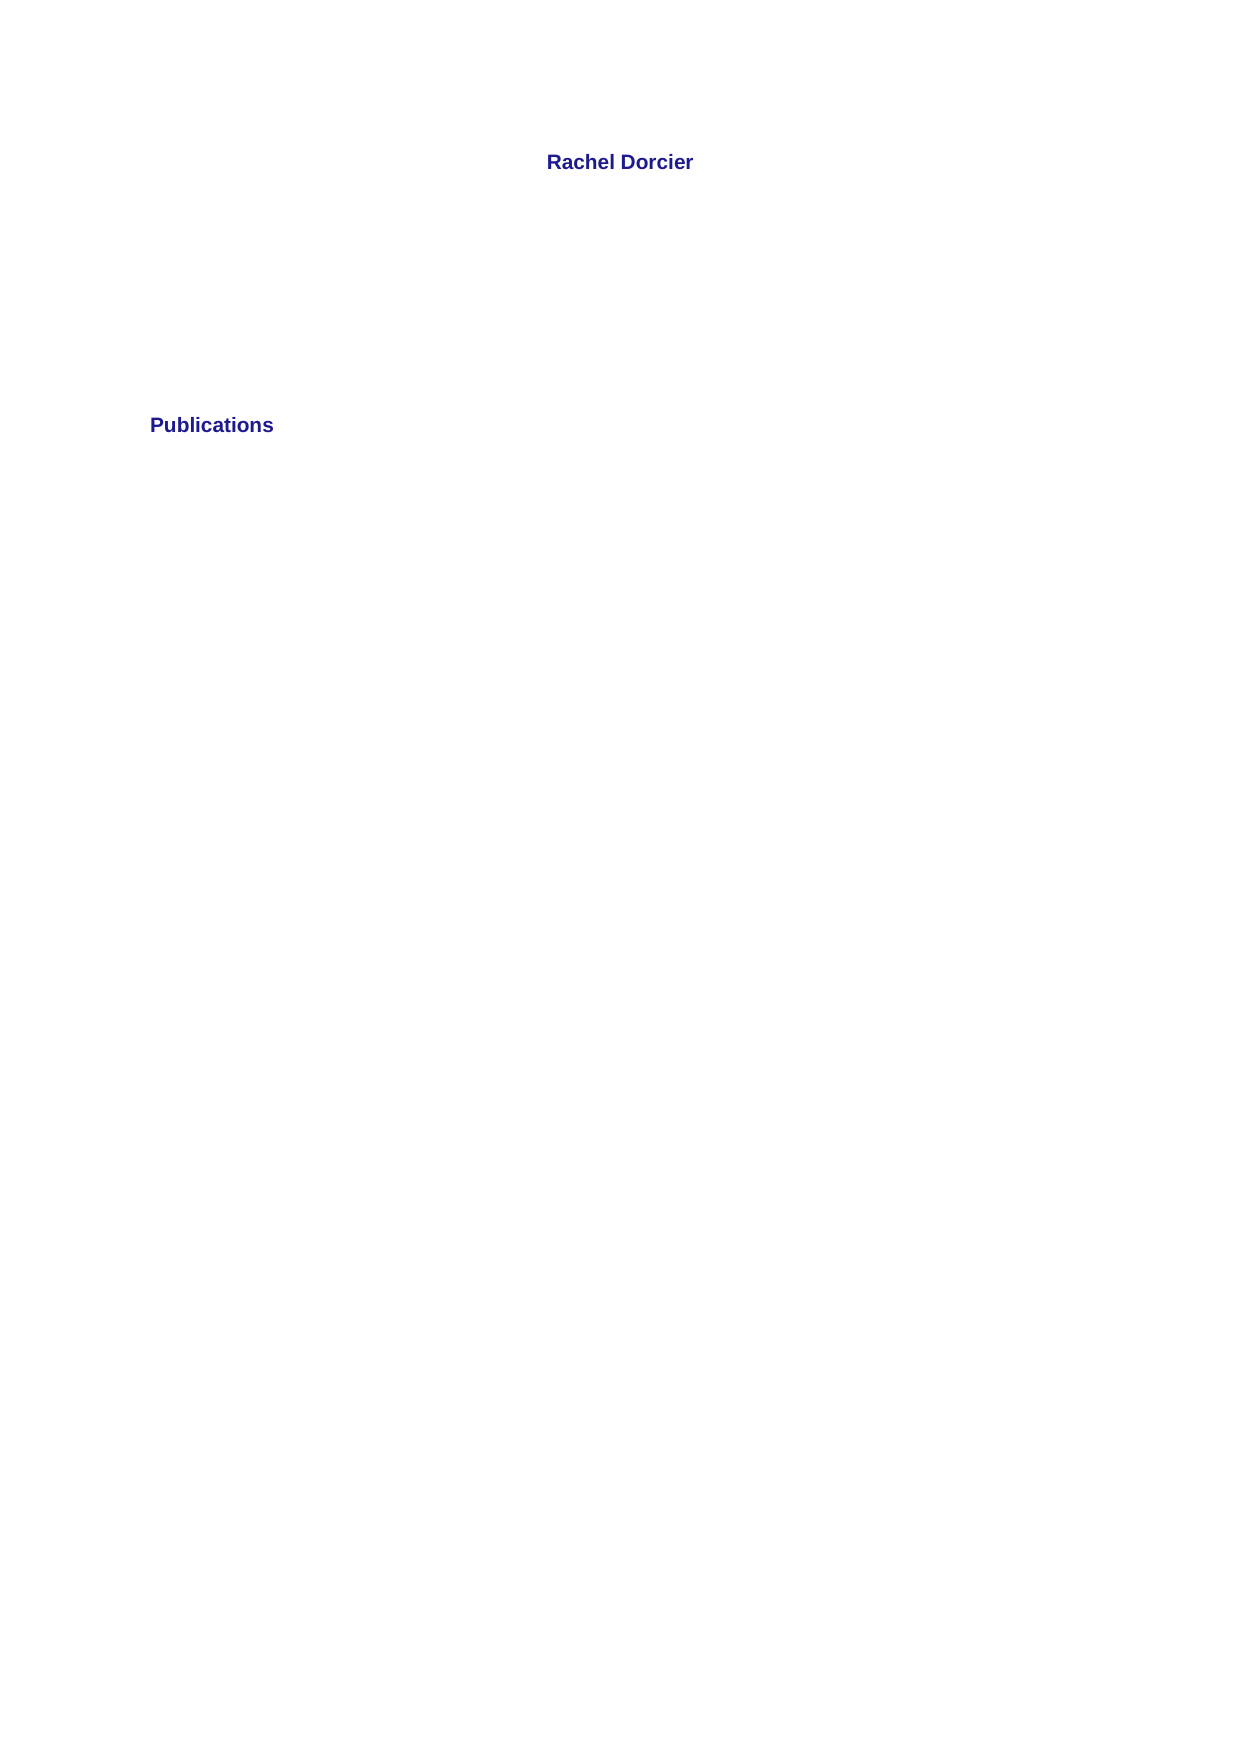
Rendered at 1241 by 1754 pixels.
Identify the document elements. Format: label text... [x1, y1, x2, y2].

subtitle Rachel Dorcier [150, 150, 1090, 174]
subtitle Publications [150, 412, 1090, 436]
